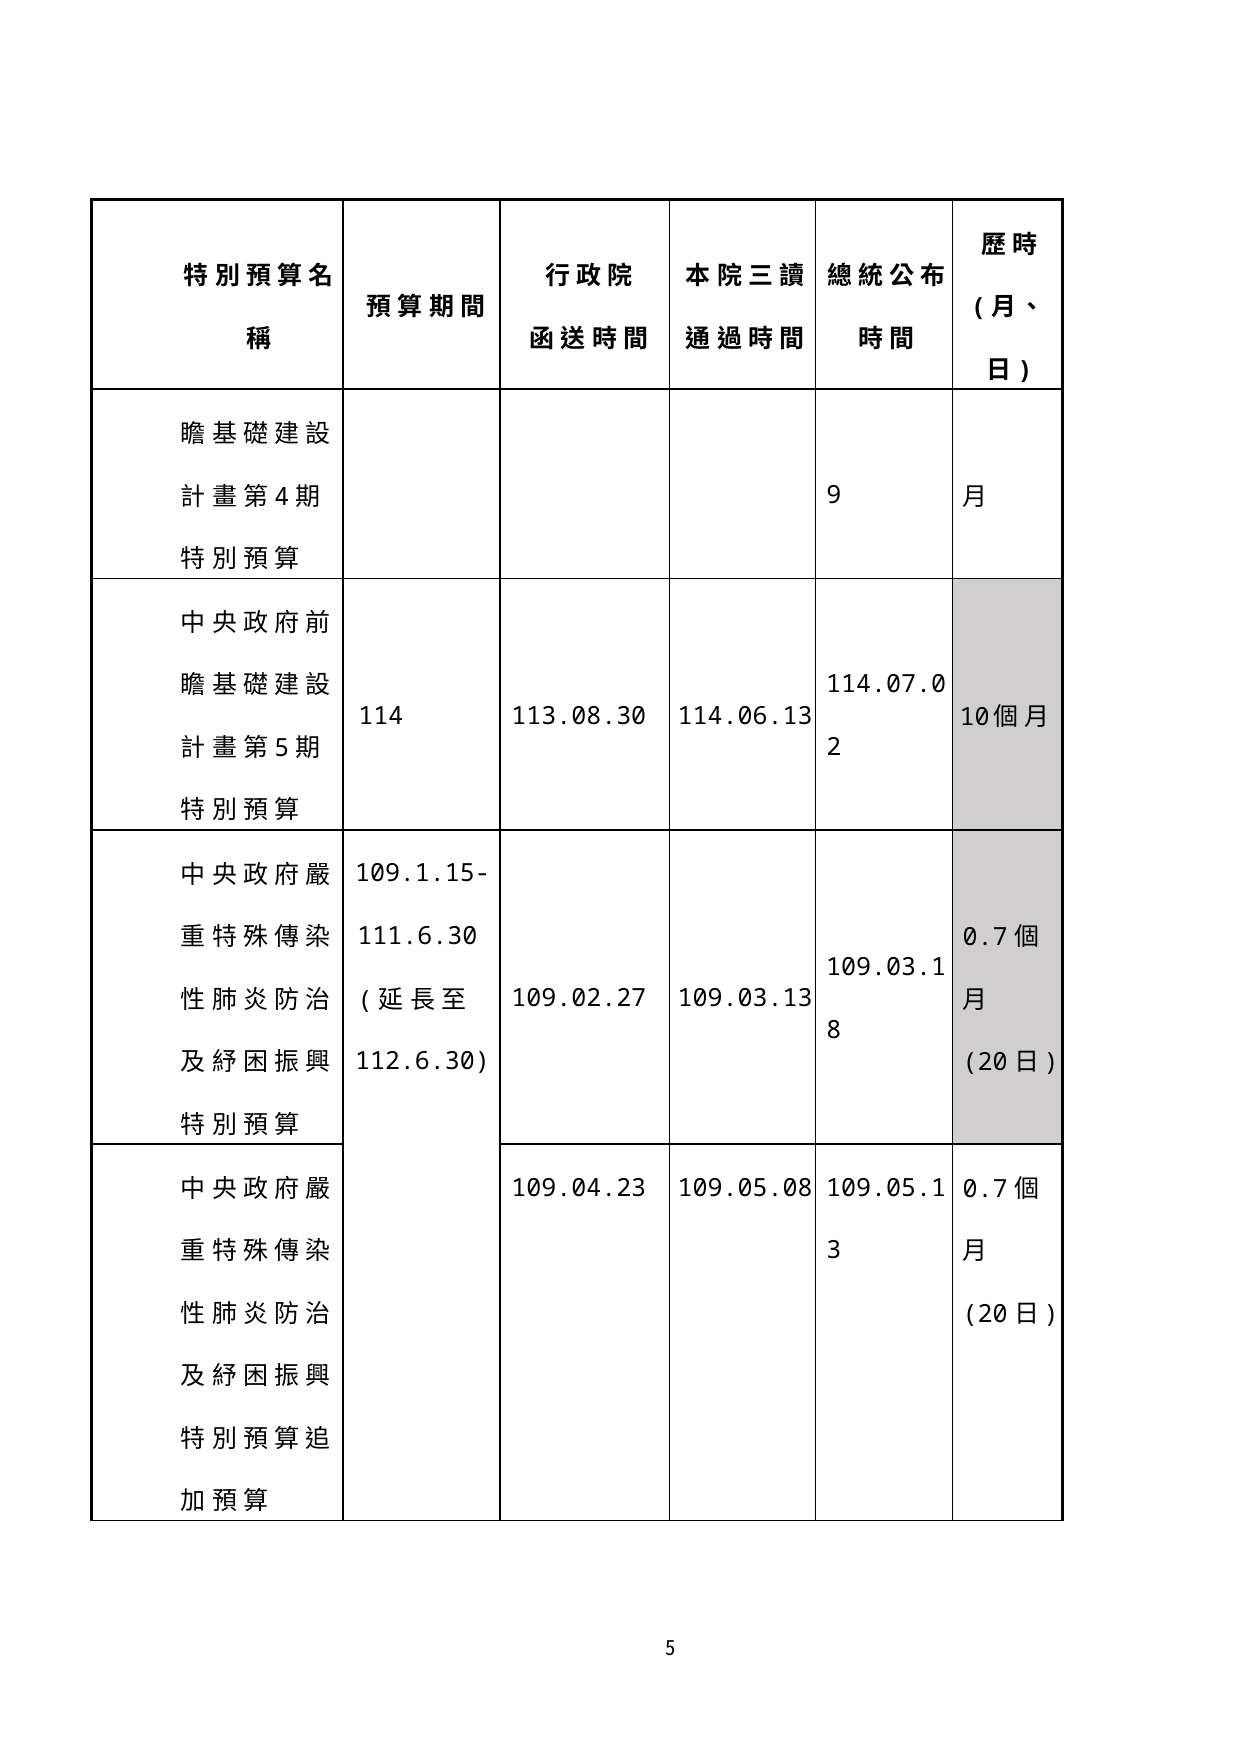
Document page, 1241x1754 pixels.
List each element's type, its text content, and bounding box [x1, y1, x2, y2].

table_cell 10個月 [953, 579, 1061, 829]
table_cell [501, 390, 669, 577]
table_cell 109.03.13 [670, 831, 815, 1143]
table_cell [670, 390, 815, 577]
table_cell 月 [953, 390, 1061, 577]
table_cell 中央政府前瞻基礎建設計畫第5期特別預算 [93, 579, 342, 829]
table_header 歷時 (月、日) [953, 201, 1061, 388]
table_cell 109.04.23 [501, 1145, 669, 1519]
table_cell 109.02.27 [501, 831, 669, 1143]
table_cell 中央政府嚴重特殊傳染性肺炎防治及紓困振興特別預算 [93, 831, 342, 1143]
table_header 本院三讀 通過時間 [670, 201, 815, 388]
table_cell 114.06.13 [670, 579, 815, 829]
table_cell 114 [344, 579, 499, 829]
table_cell 0.7個月 (20日) [953, 831, 1061, 1143]
table_cell [344, 390, 499, 577]
table_cell 中央政府嚴重特殊傳染性肺炎防治及紓困振興特別預算追加預算 [93, 1145, 342, 1519]
table_header 特別預算名稱 [93, 201, 342, 388]
table_cell 109.1.15- 111.6.30 (延長至 112.6.30) [344, 831, 499, 1519]
table_header 總統公布 時間 [816, 201, 952, 388]
table_cell 9 [816, 390, 952, 577]
table_cell 109.03.18 [816, 831, 952, 1143]
table_cell 109.05.13 [816, 1145, 952, 1519]
table_cell 114.07.02 [816, 579, 952, 829]
table_cell 0.7個月 (20日) [953, 1145, 1061, 1519]
table_cell 113.08.30 [501, 579, 669, 829]
table_header 預算期間 [344, 201, 499, 388]
table_cell 瞻基礎建設計畫第4期特別預算 [93, 390, 342, 577]
table_header 行政院 函送時間 [501, 201, 669, 388]
table_cell 109.05.08 [670, 1145, 815, 1519]
